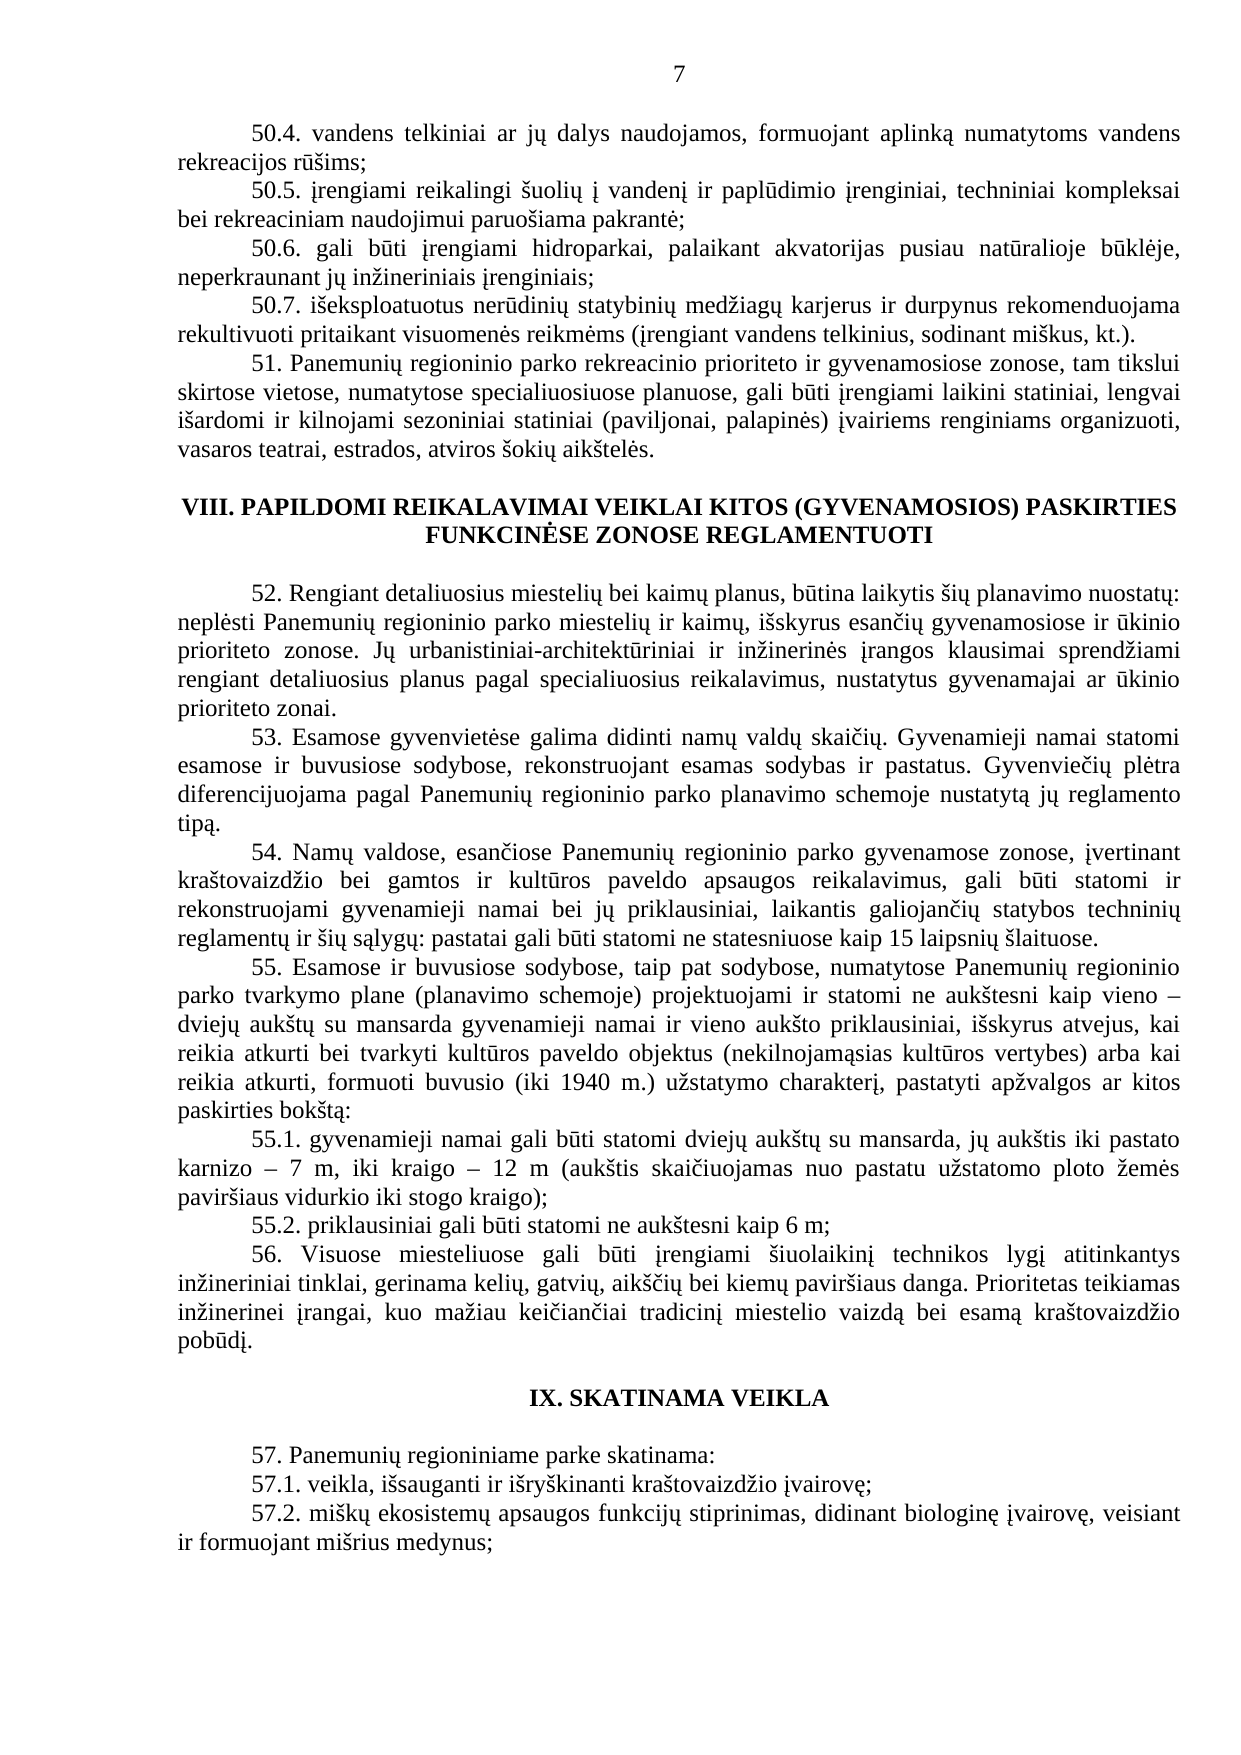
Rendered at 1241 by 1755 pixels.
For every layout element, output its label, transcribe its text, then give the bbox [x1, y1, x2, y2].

text 57.2. miškų ekosistemų apsaugos funkcijų stiprinimas, didinant biologinę įvairovę, veisiant ir formuojant mišrius medynus; [177, 1498, 1181, 1556]
text 51. Panemunių regioninio parko rekreacinio prioriteto ir gyvenamosiose zonose, tam tikslui skirtose vietose, numatytose specialiuosiuose planuose, gali būti įrengiami laikini statiniai, lengvai išardomi ir kilnojami sezoniniai statiniai (paviljonai, palapinės) įvairiems renginiams organizuoti, vasaros teatrai, estrados, atviros šokių aikštelės. [177, 348, 1181, 463]
text 56. Visuose miesteliuose gali būti įrengiami šiuolaikinį technikos lygį atitinkantys inžineriniai tinklai, gerinama kelių, gatvių, aikščių bei kiemų paviršiaus danga. Prioritetas teikiamas inžinerinei įrangai, kuo mažiau keičiančiai tradicinį miestelio vaizdą bei esamą kraštovaizdžio pobūdį. [177, 1239, 1181, 1354]
text 55.2. priklausiniai gali būti statomi ne aukštesni kaip 6 m; [177, 1211, 1181, 1239]
text 50.4. vandens telkiniai ar jų dalys naudojamos, formuojant aplinką numatytoms vandens rekreacijos rūšims; [177, 118, 1181, 176]
text 57.1. veikla, išsauganti ir išryškinanti kraštovaizdžio įvairovę; [177, 1469, 1181, 1498]
text 52. Rengiant detaliuosius miestelių bei kaimų planus, būtina laikytis šių planavimo nuostatų: neplėsti Panemunių regioninio parko miestelių ir kaimų, išskyrus esančių gyvenamosiose ir ūkinio prioriteto zonose. Jų urbanistiniai-architektūriniai ir inžinerinės įrangos klausimai sprendžiami rengiant detaliuosius planus pagal specialiuosius reikalavimus, nustatytus gyvenamajai ar ūkinio prioriteto zonai. [177, 578, 1181, 722]
text 54. Namų valdose, esančiose Panemunių regioninio parko gyvenamose zonose, įvertinant kraštovaizdžio bei gamtos ir kultūros paveldo apsaugos reikalavimus, gali būti statomi ir rekonstruojami gyvenamieji namai bei jų priklausiniai, laikantis galiojančių statybos techninių reglamentų ir šių sąlygų: pastatai gali būti statomi ne statesniuose kaip 15 laipsnių šlaituose. [177, 837, 1181, 952]
text 50.6. gali būti įrengiami hidroparkai, palaikant akvatorijas pusiau natūralioje būklėje, neperkraunant jų inžineriniais įrenginiais; [177, 233, 1181, 291]
text 50.7. išeksploatuotus nerūdinių statybinių medžiagų karjerus ir durpynus rekomenduojama rekultivuoti pritaikant visuomenės reikmėms (įrengiant vandens telkinius, sodinant miškus, kt.). [177, 291, 1181, 348]
text 50.5. įrengiami reikalingi šuolių į vandenį ir paplūdimio įrenginiai, techniniai kompleksai bei rekreaciniam naudojimui paruošiama pakrantė; [177, 176, 1181, 233]
text VIII. PAPILDOMI REIKALAVIMAI VEIKLAI Kitos (gyvenamosios) paskirties funkcinėsE zonosE REGLAMENTUOTI [177, 492, 1181, 549]
text 55.1. gyvenamieji namai gali būti statomi dviejų aukštų su mansarda, jų aukštis iki pastato karnizo – 7 m, iki kraigo – 12 m (aukštis skaičiuojamas nuo pastatu užstatomo ploto žemės paviršiaus vidurkio iki stogo kraigo); [177, 1124, 1181, 1211]
text 57. Panemunių regioniniame parke skatinama: [177, 1441, 1181, 1469]
text 53. Esamose gyvenvietėse galima didinti namų valdų skaičių. Gyvenamieji namai statomi esamose ir buvusiose sodybose, rekonstruojant esamas sodybas ir pastatus. Gyvenviečių plėtra diferencijuojama pagal Panemunių regioninio parko planavimo schemoje nustatytą jų reglamento tipą. [177, 722, 1181, 837]
text IX. SKATINAMA VEIKLA [177, 1383, 1181, 1412]
text 55. Esamose ir buvusiose sodybose, taip pat sodybose, numatytose Panemunių regioninio parko tvarkymo plane (planavimo schemoje) projektuojami ir statomi ne aukštesni kaip vieno – dviejų aukštų su mansarda gyvenamieji namai ir vieno aukšto priklausiniai, išskyrus atvejus, kai reikia atkurti bei tvarkyti kultūros paveldo objektus (nekilnojamąsias kultūros vertybes) arba kai reikia atkurti, formuoti buvusio (iki 1940 m.) užstatymo charakterį, pastatyti apžvalgos ar kitos paskirties bokštą: [177, 952, 1181, 1124]
